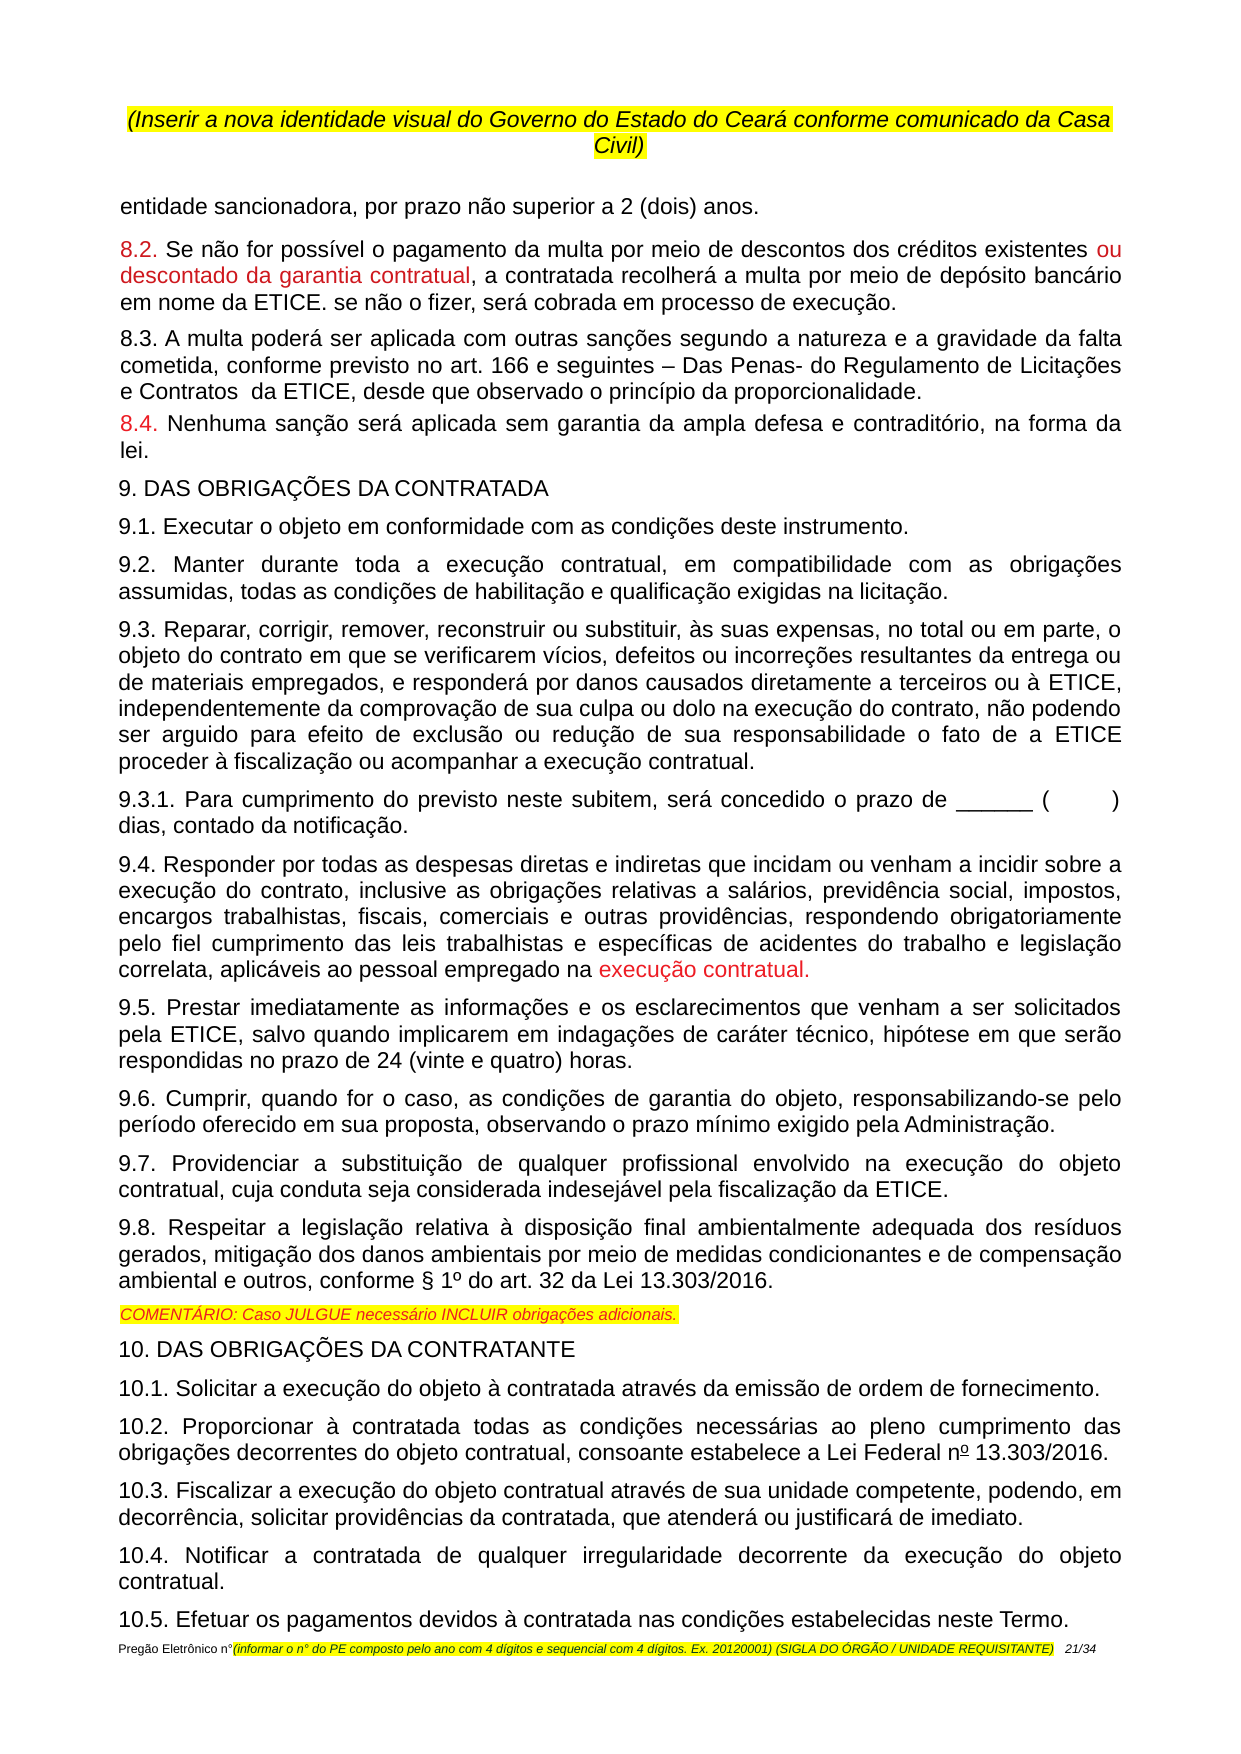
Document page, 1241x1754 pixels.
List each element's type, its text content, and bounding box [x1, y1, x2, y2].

text 9.6. Cumprir, quando for o caso, as condições de garantia do objeto, responsabilizando-se pelo período oferecido em sua proposta, observando o prazo mínimo exigido pela Administração. [118, 1085, 1122, 1138]
text COMENTÁRIO: Caso JULGUE necessário INCLUIR obrigações adicionais. [120, 1305, 1122, 1324]
text 10.2. Proporcionar à contratada todas as condições necessárias ao pleno cumprimento das obrigações decorrentes do objeto contratual, consoante estabelece a Lei Federal no 13.303/2016. [118, 1413, 1122, 1465]
text 9.2. Manter durante toda a execução contratual, em compatibilidade com as obrigações assumidas, todas as condições de habilitação e qualificação exigidas na licitação. [118, 551, 1122, 604]
text 9.7. Providenciar a substituição de qualquer profissional envolvido na execução do objeto contratual, cuja conduta seja considerada indesejável pela fiscalização da ETICE. [118, 1150, 1122, 1202]
text 9.5. Prestar imediatamente as informações e os esclarecimentos que venham a ser solicitados pela ETICE, salvo quando implicarem em indagações de caráter técnico, hipótese em que serão respondidas no prazo de 24 (vinte e quatro) horas. [118, 994, 1122, 1073]
text 10.3. Fiscalizar a execução do objeto contratual através de sua unidade competente, podendo, em decorrência, solicitar providências da contratada, que atenderá ou justificará de imediato. [118, 1477, 1122, 1530]
text 9.3. Reparar, corrigir, remover, reconstruir ou substituir, às suas expensas, no total ou em parte, o objeto do contrato em que se verificarem vícios, defeitos ou incorreções resultantes da entrega ou de materiais empregados, e responderá por danos causados diretamente a terceiros ou à ETICE, independentemente da comprovação de sua culpa ou dolo na execução do contrato, não podendo ser arguido para efeito de exclusão ou redução de sua responsabilidade o fato de a ETICE proceder à fiscalização ou acompanhar a execução contratual. [118, 616, 1122, 774]
text 8.3. A multa poderá ser aplicada com outras sanções segundo a natureza e a gravidade da falta cometida, conforme previsto no art. 166 e seguintes – Das Penas- do Regulamento de Licitações e Contratos da ETICE, desde que observado o princípio da proporcionalidade. [120, 325, 1122, 404]
text 9.1. Executar o objeto em conformidade com as condições deste instrumento. [118, 513, 1122, 539]
text 10.1. Solicitar a execução do objeto à contratada através da emissão de ordem de fornecimento. [118, 1374, 1122, 1401]
text 8.2. Se não for possível o pagamento da multa por meio de descontos dos créditos existentes ou descontado da garantia contratual, a contratada recolherá a multa por meio de depósito bancário em nome da ETICE. se não o fizer, será cobrada em processo de execução. [120, 236, 1122, 315]
text 8.4. Nenhuma sanção será aplicada sem garantia da ampla defesa e contraditório, na forma da lei. [120, 410, 1122, 463]
text entidade sancionadora, por prazo não superior a 2 (dois) anos. [120, 193, 1122, 219]
text 10. DAS OBRIGAÇÕES DA CONTRATANTE [118, 1336, 1122, 1363]
text 10.4. Notificar a contratada de qualquer irregularidade decorrente da execução do objeto contratual. [118, 1542, 1122, 1594]
text 9.3.1. Para cumprimento do previsto neste subitem, será concedido o prazo de ______ ( ) dias, contado da notificação. [118, 786, 1122, 839]
text 9.4. Responder por todas as despesas diretas e indiretas que incidam ou venham a incidir sobre a execução do contrato, inclusive as obrigações relativas a salários, previdência social, impostos, encargos trabalhistas, fiscais, comerciais e outras providências, respondendo obrigatoriamente pelo fiel cumprimento das leis trabalhistas e específicas de acidentes do trabalho e legislação correlata, aplicáveis ao pessoal empregado na execução contratual. [118, 851, 1122, 982]
text 9.8. Respeitar a legislação relativa à disposição final ambientalmente adequada dos resíduos gerados, mitigação dos danos ambientais por meio de medidas condicionantes e de compensação ambiental e outros, conforme § 1º do art. 32 da Lei 13.303/2016. [118, 1214, 1122, 1293]
text 10.5. Efetuar os pagamentos devidos à contratada nas condições estabelecidas neste Termo. [118, 1606, 1122, 1633]
text 9. DAS OBRIGAÇÕES DA CONTRATADA [118, 475, 1122, 501]
